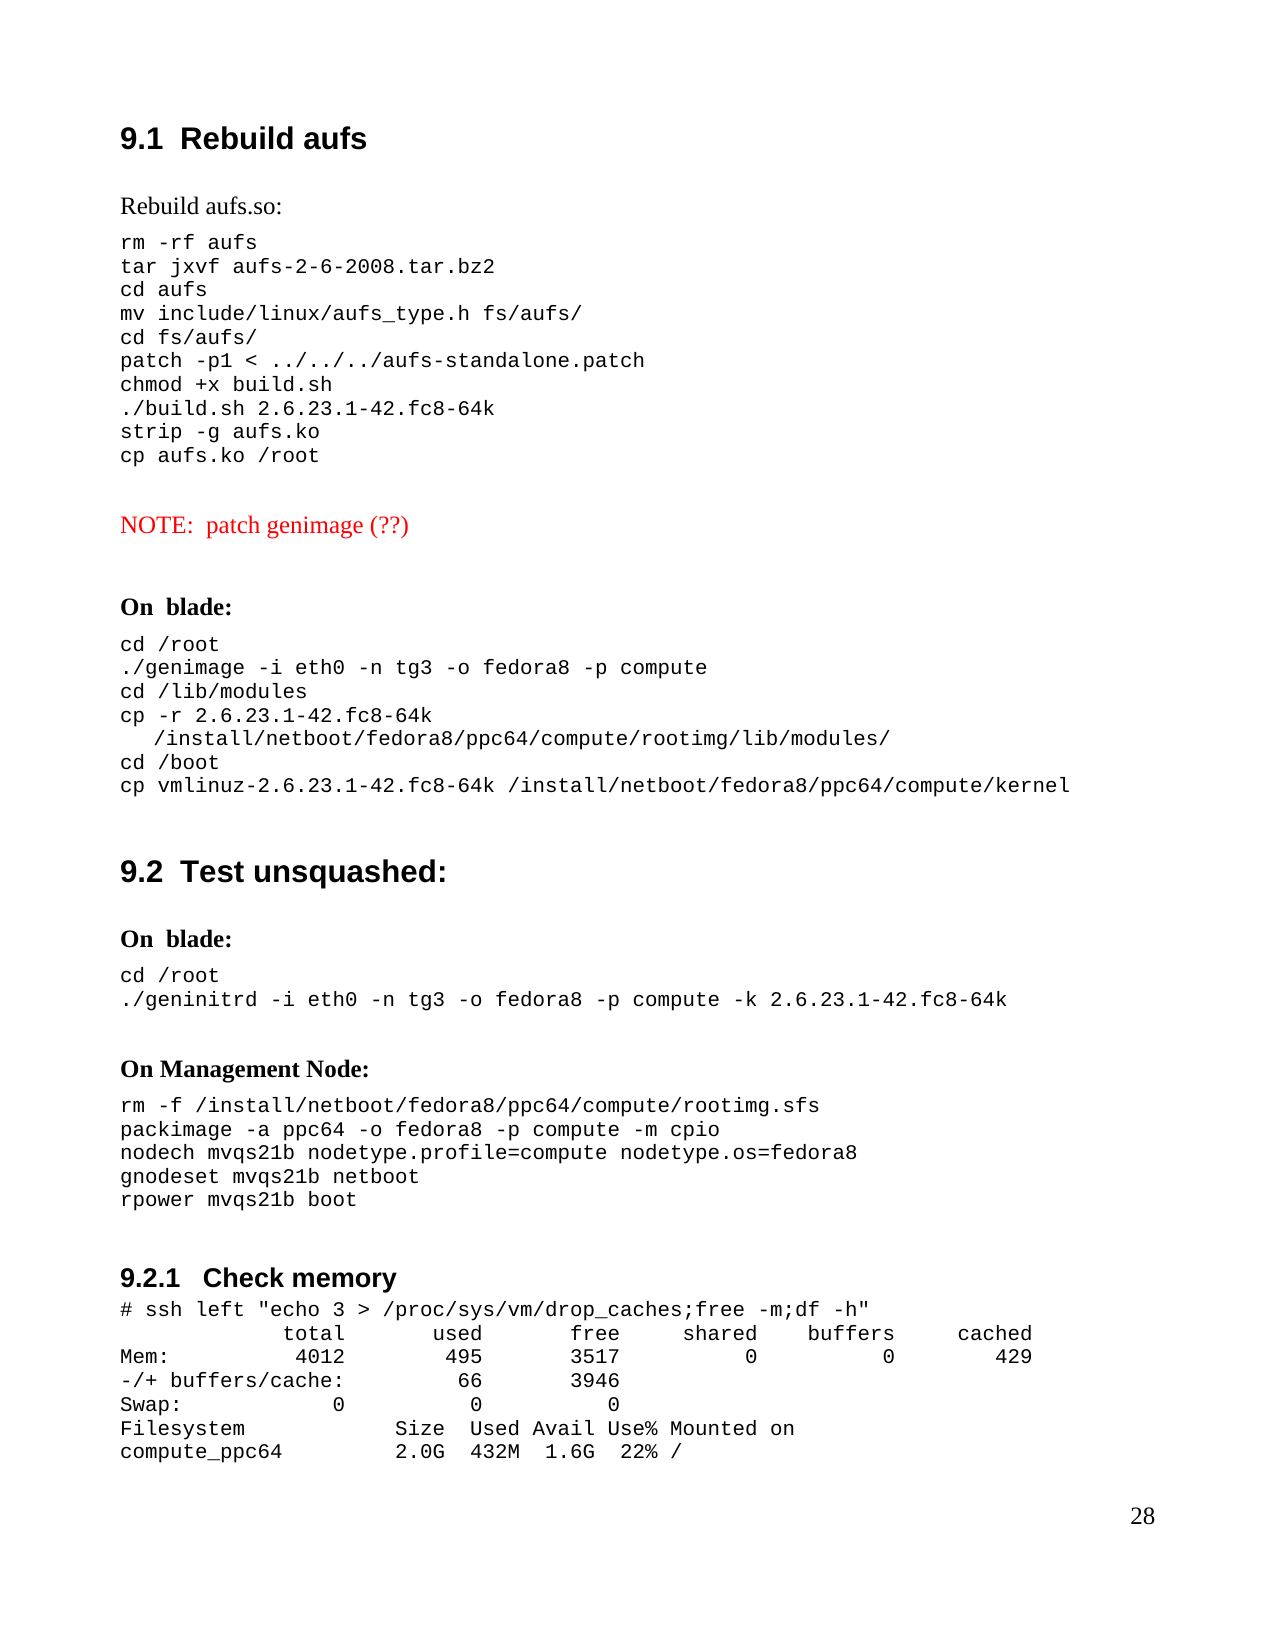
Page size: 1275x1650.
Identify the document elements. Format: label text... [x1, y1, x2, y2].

text cp vmlinuz-2.6.23.1-42.fc8-64k /install/netboot/fedora8/ppc64/compute/kernel [120, 776, 1155, 799]
text cd /boot [120, 752, 1155, 776]
text On blade: [120, 592, 1155, 621]
text strip -g aufs.ko [120, 421, 1155, 445]
text ./geninitrd -i eth0 -n tg3 -o fedora8 -p compute -k 2.6.23.1-42.fc8-64k [120, 989, 1155, 1012]
text chmod +x build.sh [120, 374, 1155, 398]
text tar jxvf aufs-2-6-2008.tar.bz2 [120, 256, 1155, 279]
text Swap: 0 0 0 [120, 1394, 1155, 1417]
text packimage -a ppc64 -o fedora8 -p compute -m cpio [120, 1118, 1155, 1142]
text cp aufs.ko /root [120, 445, 1155, 469]
text nodech mvqs21b nodetype.profile=compute nodetype.os=fedora8 [120, 1142, 1155, 1166]
text cd aufs [120, 279, 1155, 303]
text NOTE: patch genimage (??) [120, 510, 1155, 539]
text Rebuild aufs.so: [120, 191, 1155, 220]
text ./genimage -i eth0 -n tg3 -o fedora8 -p compute [120, 657, 1155, 681]
text # ssh left "echo 3 > /proc/sys/vm/drop_caches;free -m;df -h" [120, 1299, 1155, 1323]
text cd /root [120, 634, 1155, 657]
text cd /lib/modules [120, 681, 1155, 704]
text On Management Node: [120, 1054, 1155, 1082]
text -/+ buffers/cache: 66 3946 [120, 1370, 1155, 1394]
text Filesystem Size Used Avail Use% Mounted on [120, 1417, 1155, 1441]
text cp -r 2.6.23.1-42.fc8-64k /install/netboot/fedora8/ppc64/compute/rootimg/lib/modules/ [120, 704, 1155, 752]
subtitle Check memory [120, 1262, 1155, 1293]
text rm -rf aufs [120, 232, 1155, 256]
text Mem: 4012 495 3517 0 0 429 [120, 1347, 1155, 1370]
text compute_ppc64 2.0G 432M 1.6G 22% / [120, 1441, 1155, 1465]
text cd /root [120, 965, 1155, 989]
text ./build.sh 2.6.23.1-42.fc8-64k [120, 398, 1155, 421]
text On blade: [120, 924, 1155, 953]
text mv include/linux/aufs_type.h fs/aufs/ [120, 303, 1155, 327]
text total used free shared buffers cached [120, 1323, 1155, 1347]
text patch -p1 < ../../../aufs-standalone.patch [120, 350, 1155, 374]
text rm -f /install/netboot/fedora8/ppc64/compute/rootimg.sfs [120, 1095, 1155, 1118]
subtitle Rebuild aufs [120, 120, 1155, 156]
text rpower mvqs21b boot [120, 1189, 1155, 1213]
text gnodeset mvqs21b netboot [120, 1166, 1155, 1189]
subtitle Test unsquashed: [120, 853, 1155, 889]
text cd fs/aufs/ [120, 327, 1155, 350]
